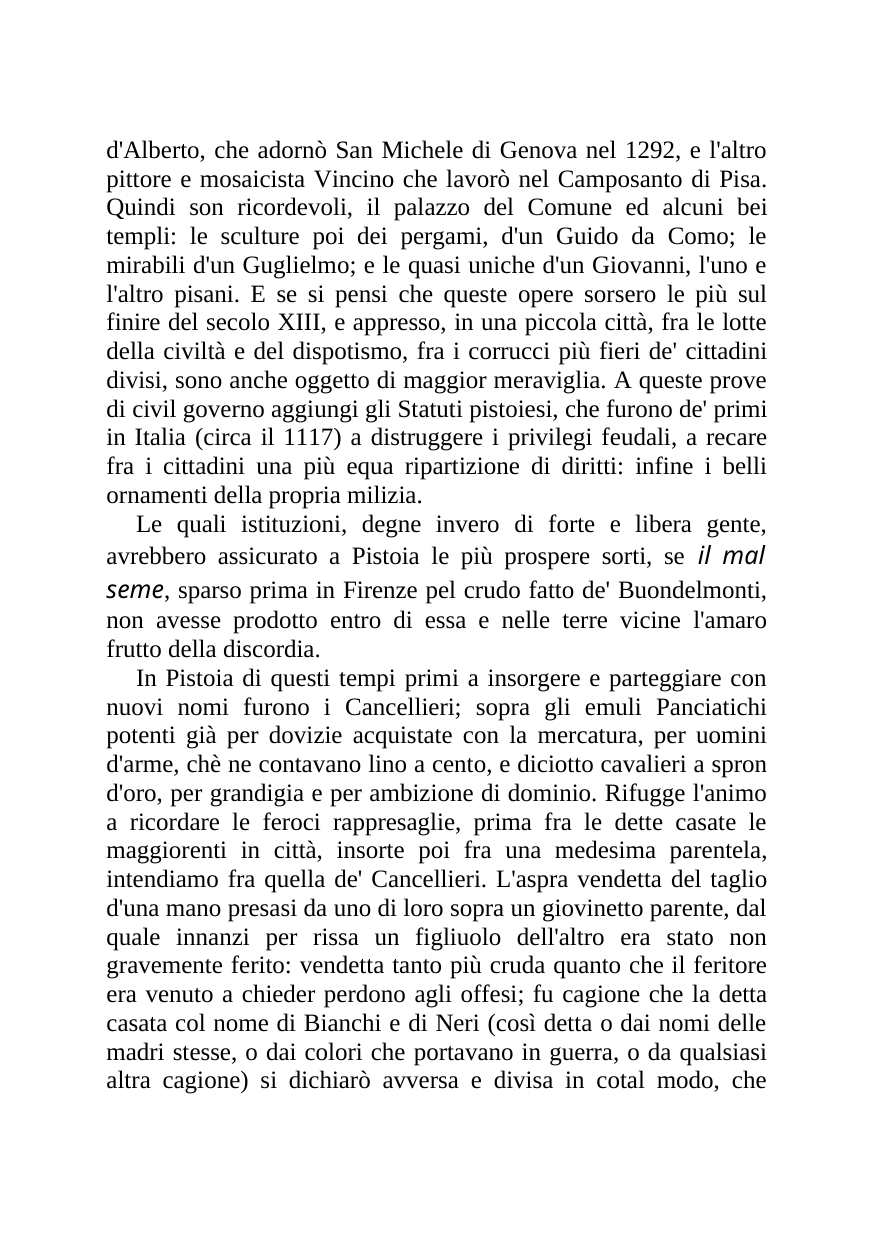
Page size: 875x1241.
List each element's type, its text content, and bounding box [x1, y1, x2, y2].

text d'Alberto, che adornò San Michele di Genova nel 1292, e l'altro pittore e mosaicista Vincino che lavorò nel Camposanto di Pisa. Quindi son ricordevoli, il palazzo del Comune ed alcuni bei templi: le sculture poi dei pergami, d'un Guido da Como; le mirabili d'un Guglielmo; e le quasi uniche d'un Giovanni, l'uno e l'altro pisani. E se si pensi che queste opere sorsero le più sul finire del secolo XIII, e appresso, in una piccola città, fra le lotte della civiltà e del dispotismo, fra i corrucci più fieri de' cittadini divisi, sono anche oggetto di maggior meraviglia. A queste prove di civil governo aggiungi gli Statuti pistoiesi, che furono de' primi in Italia (circa il 1117) a distruggere i privilegi feudali, a recare fra i cittadini una più equa ripartizione di diritti: infine i belli ornamenti della propria milizia. [106, 135, 768, 509]
text Le quali istituzioni, degne invero di forte e libera gente, avrebbero assicurato a Pistoia le più prospere sorti, se il mal seme, sparso prima in Firenze pel crudo fatto de' Buondelmonti, non avesse prodotto entro di essa e nelle terre vicine l'amaro frutto della discordia. [106, 509, 768, 663]
text In Pistoia di questi tempi primi a insorgere e parteggiare con nuovi nomi furono i Cancellieri; sopra gli emuli Panciatichi potenti già per dovizie acquistate con la mercatura, per uomini d'arme, chè ne contavano lino a cento, e diciotto cavalieri a spron d'oro, per grandigia e per ambizione di dominio. Rifugge l'animo a ricordare le feroci rappresaglie, prima fra le dette casate le maggiorenti in città, insorte poi fra una medesima parentela, intendiamo fra quella de' Cancellieri. L'aspra vendetta del taglio d'una mano presasi da uno di loro sopra un giovinetto parente, dal quale innanzi per rissa un figliuolo dell'altro era stato non gravemente ferito: vendetta tanto più cruda quanto che il feritore era venuto a chieder perdono agli offesi; fu cagione che la detta casata col nome di Bianchi e di Neri (così detta o dai nomi delle madri stesse, o dai colori che portavano in guerra, o da qualsiasi altra cagione) si dichiarò avversa e divisa in cotal modo, che [106, 663, 768, 1094]
